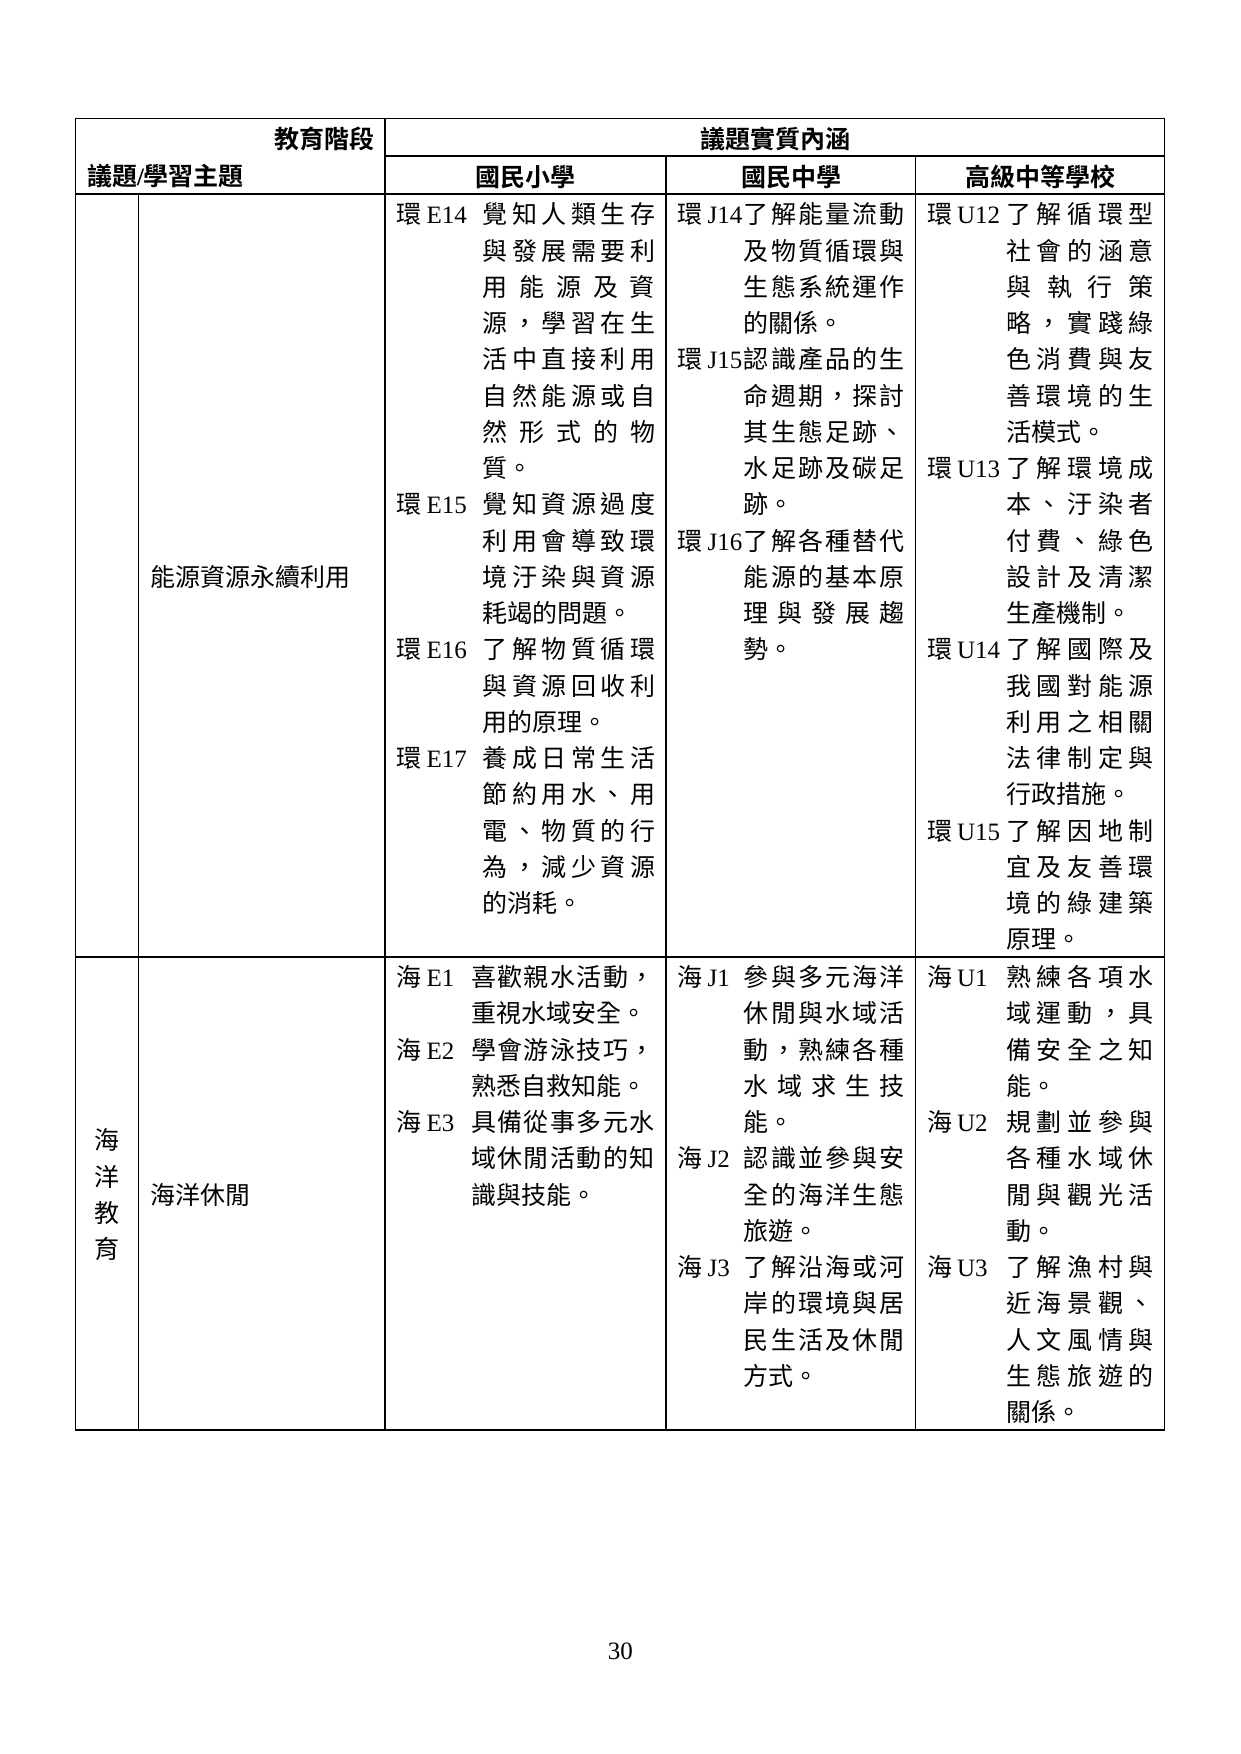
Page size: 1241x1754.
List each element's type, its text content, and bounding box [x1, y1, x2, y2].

table_cell 國民中學 [667, 157, 915, 193]
table_cell 能源資源永續利用 [139, 195, 384, 956]
table_cell [76, 195, 138, 956]
table_cell 海U1 熟練各項水域運動，具備安全之知能。 海U2 規劃並參與各種水域休閒與觀光活動。 海U3 了解漁村與近海景觀、人文風情與生態旅遊的關係。 [916, 958, 1164, 1429]
table_cell 高級中等學校 [916, 157, 1164, 193]
table_cell 海E1 喜歡親水活動，重視水域安全。 海E2 學會游泳技巧，熟悉自救知能。 海E3 具備從事多元水域休閒活動的知識與技能。 [386, 958, 665, 1429]
table_cell 海洋休閒 [139, 958, 384, 1429]
table_header 教育階段 議題/學習主題 [76, 119, 384, 193]
table_cell 國民小學 [386, 157, 665, 193]
table_cell 環E14 覺知人類生存與發展需要利用能源及資源，學習在生活中直接利用自然能源或自然形式的物質。 環E15 覺知資源過度利用會導致環境汙染與資源耗竭的問題。 環E16 了解物質循環與資源回收利用的原理。 環E17 養成日常生活節約用水、用電、物質的行為，減少資源的消耗。 [386, 195, 665, 956]
table_cell 環U12 了解循環型社會的涵意與執行策略，實踐綠色消費與友善環境的生活模式。 環U13 了解環境成本、汙染者付費、綠色設計及清潔生產機制。 環U14 了解國際及我國對能源利用之相關法律制定與行政措施。 環U15 了解因地制宜及友善環境的綠建築原理。 [916, 195, 1164, 956]
table_cell 海J1 參與多元海洋休閒與水域活動，熟練各種水域求生技能。 海J2 認識並參與安全的海洋生態旅遊。 海J3 了解沿海或河岸的環境與居民生活及休閒方式。 [667, 958, 915, 1429]
table_cell 環J14 了解能量流動及物質循環與生態系統運作的關係。 環J15 認識產品的生命週期，探討其生態足跡、水足跡及碳足跡。 環J16 了解各種替代能源的基本原理與發展趨勢。 [667, 195, 915, 956]
table_header 議題實質內涵 [386, 119, 1164, 155]
table_cell 海洋教育 [76, 958, 138, 1429]
